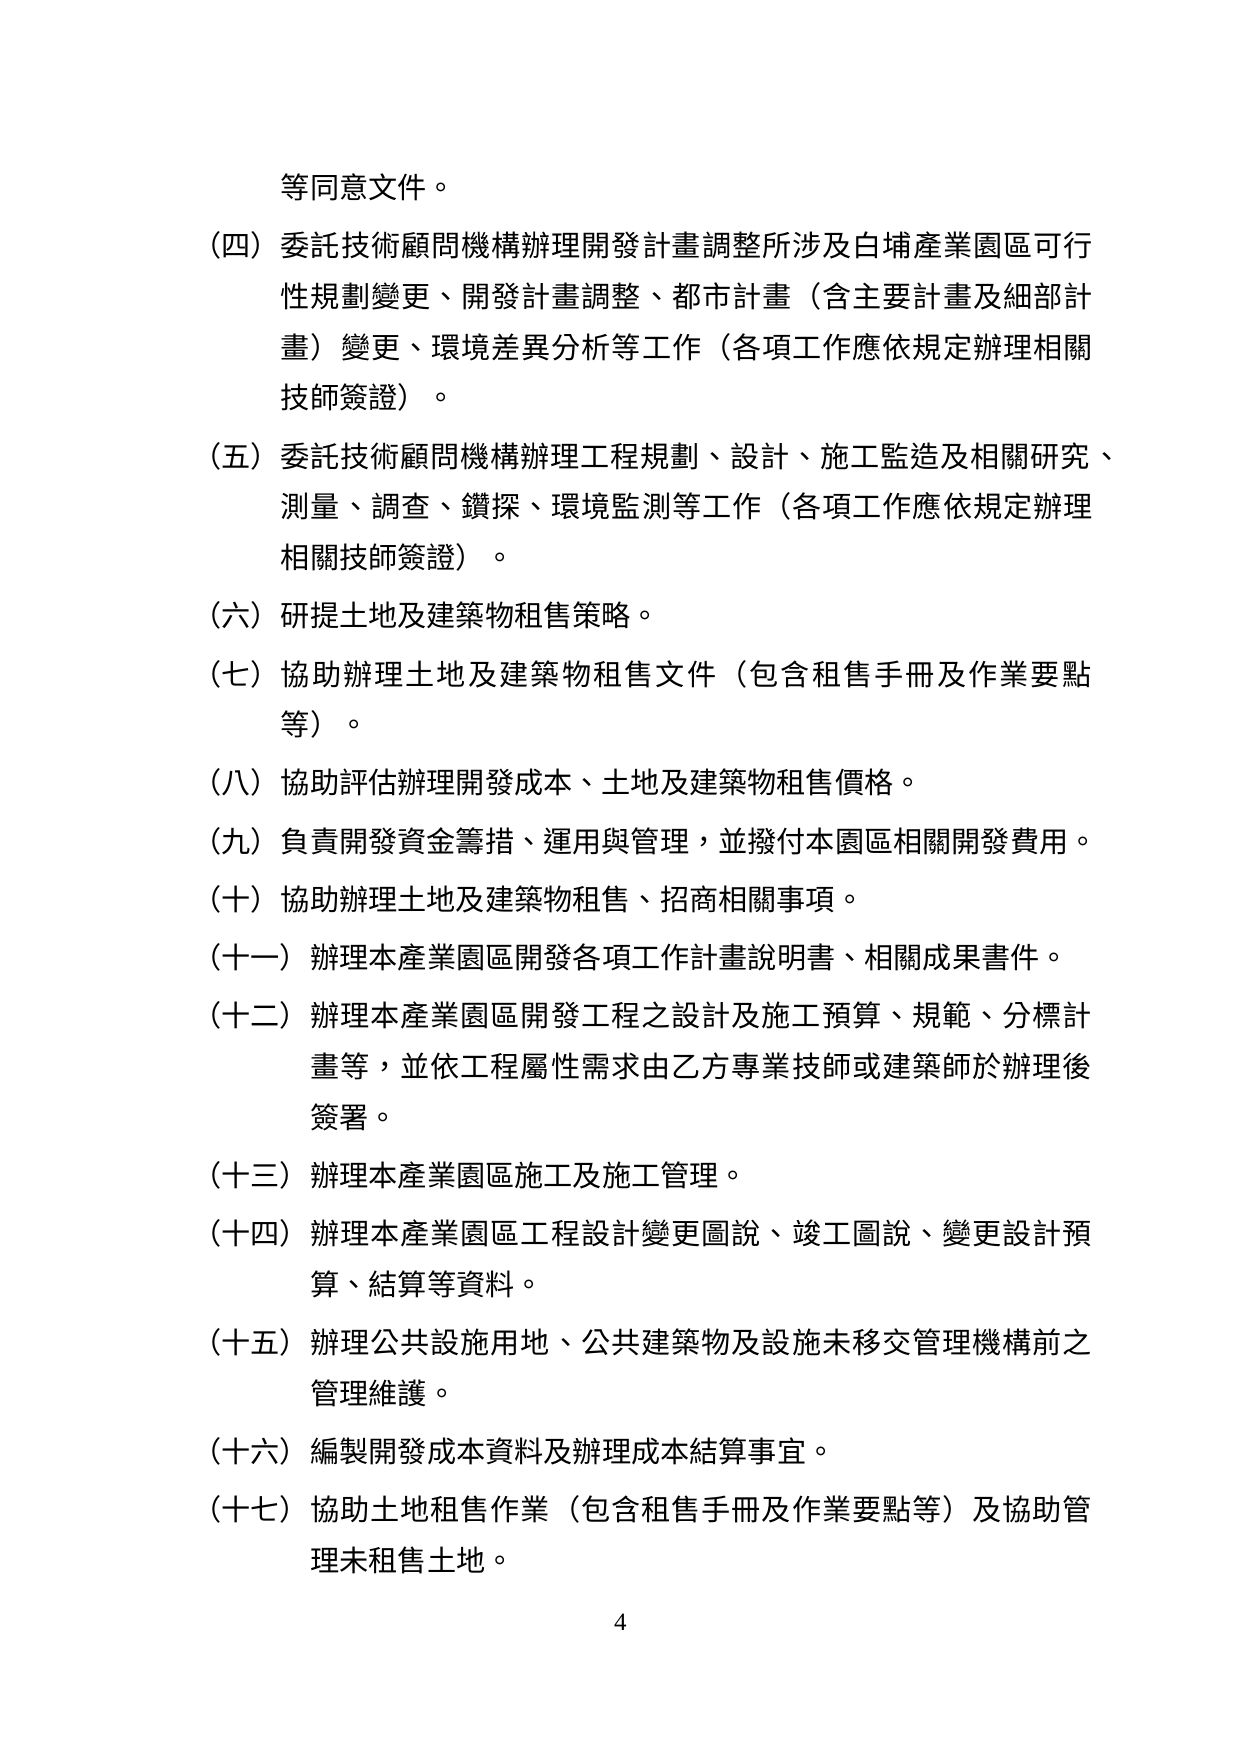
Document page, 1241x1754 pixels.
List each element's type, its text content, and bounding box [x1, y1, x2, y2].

list 編製開發成本資料及辦理成本結算事宜。 [192, 1429, 1092, 1471]
list 辦理本產業園區開發各項工作計畫說明書、相關成果書件。 [192, 935, 1092, 977]
list 委託技術顧問機構辦理開發計畫調整所涉及白埔產業園區可行性規劃變更、開發計畫調整、都市計畫（含主要計畫及細部計畫）變更、環境差異分析等工作（各項工作應依規定辦理相關技師簽證）。 [192, 223, 1092, 417]
list 協助辦理土地及建築物租售文件（包含租售手冊及作業要點等）。 [192, 651, 1092, 744]
list 負責開發資金籌措、運用與管理，並撥付本園區相關開發費用。 [192, 818, 1092, 861]
list 協助土地租售作業（包含租售手冊及作業要點等）及協助管理未租售土地。 [192, 1487, 1092, 1580]
list 委託技術顧問機構辦理工程規劃、設計、施工監造及相關研究、測量、調查、鑽探、環境監測等工作（各項工作應依規定辦理相關技師簽證）。 [192, 433, 1092, 577]
list 辦理本產業園區施工及施工管理。 [192, 1153, 1092, 1195]
list 等同意文件。 [192, 164, 1092, 207]
list 研提土地及建築物租售策略。 [192, 593, 1092, 635]
list 協助評估辦理開發成本、土地及建築物租售價格。 [192, 760, 1092, 802]
list 協助辦理土地及建築物租售、招商相關事項。 [192, 876, 1092, 919]
list 辦理公共設施用地、公共建築物及設施未移交管理機構前之管理維護。 [192, 1320, 1092, 1413]
list 辦理本產業園區開發工程之設計及施工預算、規範、分標計畫等，並依工程屬性需求由乙方專業技師或建築師於辦理後簽署。 [192, 993, 1092, 1137]
list 辦理本產業園區工程設計變更圖說、竣工圖說、變更設計預算、結算等資料。 [192, 1211, 1092, 1304]
